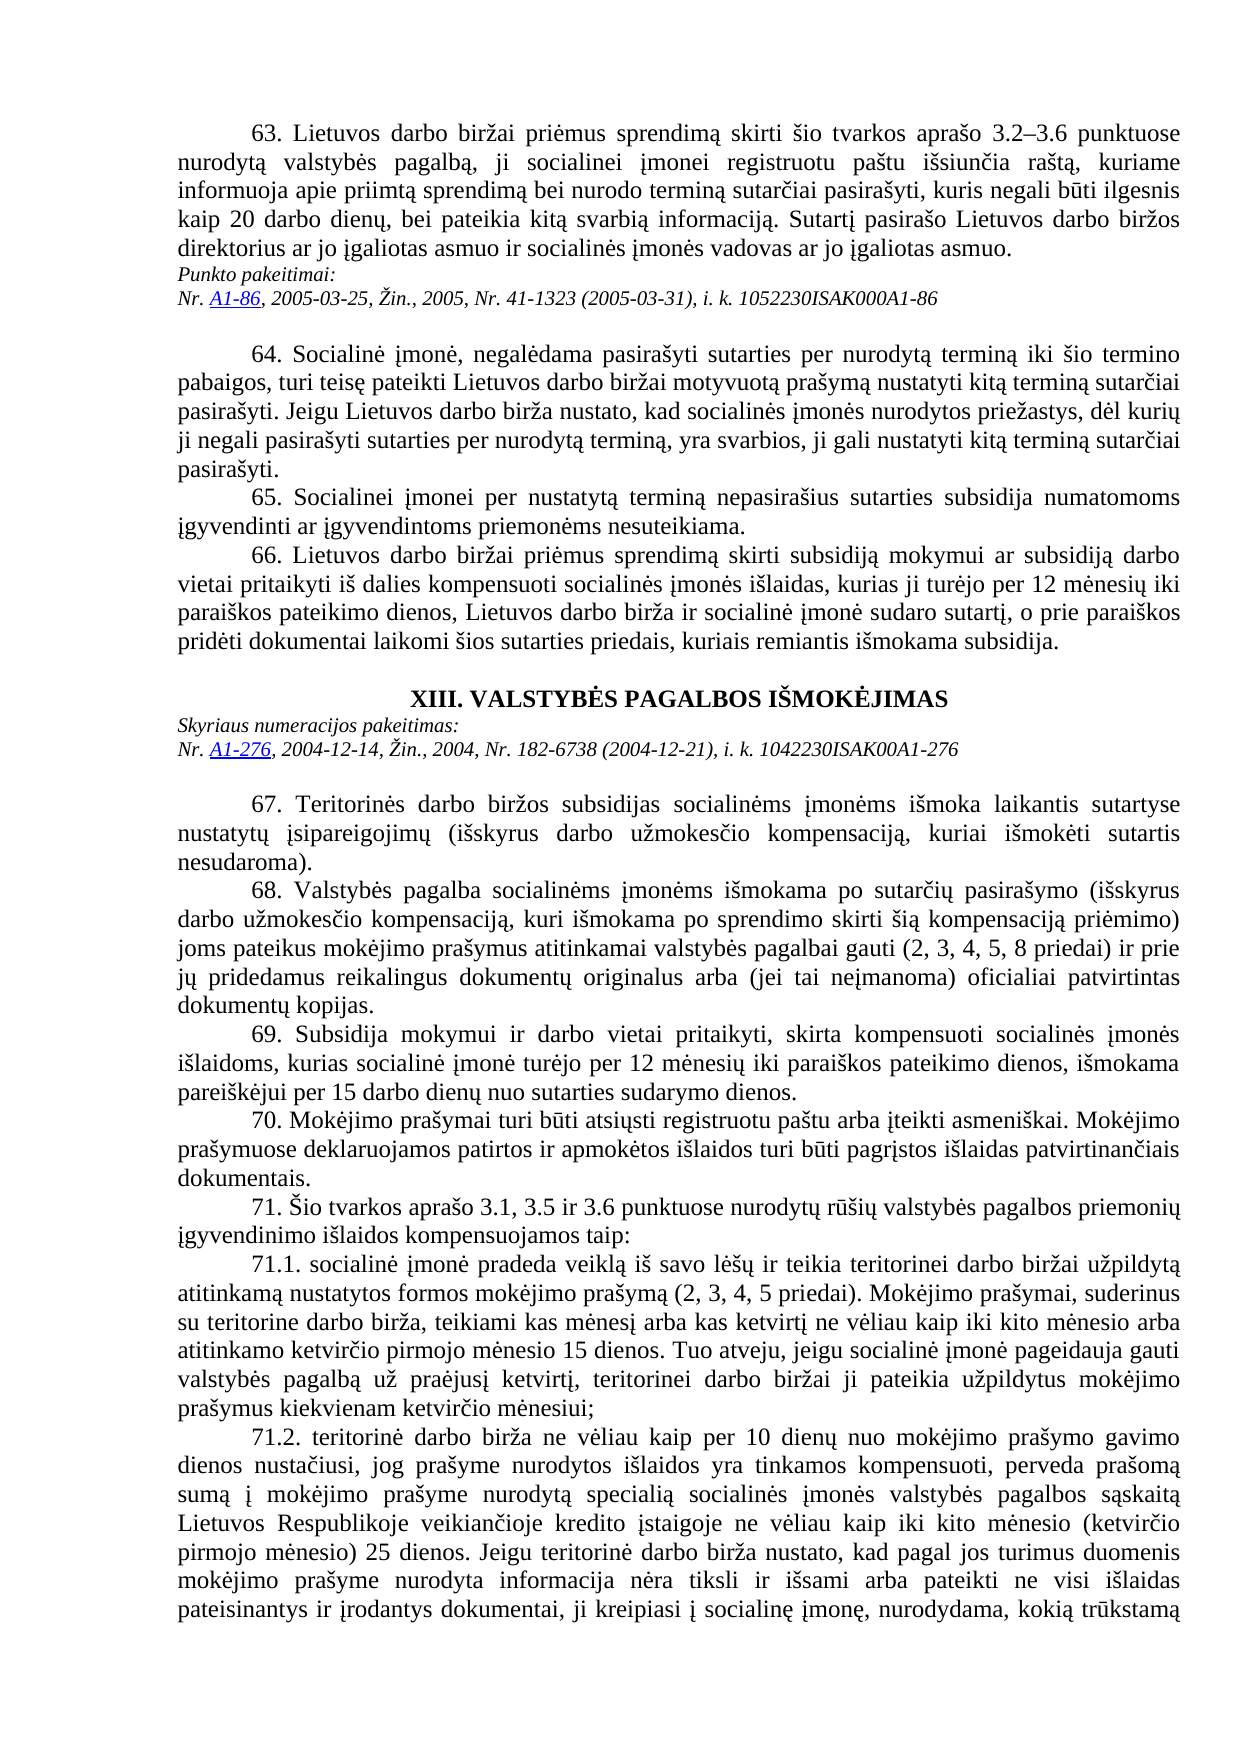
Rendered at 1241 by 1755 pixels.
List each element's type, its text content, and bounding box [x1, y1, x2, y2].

text 69. Subsidija mokymui ir darbo vietai pritaikyti, skirta kompensuoti socialinės įmonės išlaidoms, kurias socialinė įmonė turėjo per 12 mėnesių iki paraiškos pateikimo dienos, išmokama pareiškėjui per 15 darbo dienų nuo sutarties sudarymo dienos. [177, 1019, 1181, 1106]
text 71. Šio tvarkos aprašo 3.1, 3.5 ir 3.6 punktuose nurodytų rūšių valstybės pagalbos priemonių įgyvendinimo išlaidos kompensuojamos taip: [177, 1192, 1181, 1249]
text xiii. Valstybės pagalbos išmokėjimas [177, 684, 1181, 712]
text 68. Valstybės pagalba socialinėms įmonėms išmokama po sutarčių pasirašymo (išskyrus darbo užmokesčio kompensaciją, kuri išmokama po sprendimo skirti šią kompensaciją priėmimo) joms pateikus mokėjimo prašymus atitinkamai valstybės pagalbai gauti (2, 3, 4, 5, 8 priedai) ir prie jų pridedamus reikalingus dokumentų originalus arba (jei tai neįmanoma) oficialiai patvirtintas dokumentų kopijas. [177, 876, 1181, 1019]
text 65. Socialinei įmonei per nustatytą terminą nepasirašius sutarties subsidija numatomoms įgyvendinti ar įgyvendintoms priemonėms nesuteikiama. [177, 482, 1181, 540]
text 66. Lietuvos darbo biržai priėmus sprendimą skirti subsidiją mokymui ar subsidiją darbo vietai pritaikyti iš dalies kompensuoti socialinės įmonės išlaidas, kurias ji turėjo per 12 mėnesių iki paraiškos pateikimo dienos, Lietuvos darbo birža ir socialinė įmonė sudaro sutartį, o prie paraiškos pridėti dokumentai laikomi šios sutarties priedais, kuriais remiantis išmokama subsidija. [177, 540, 1181, 655]
text Skyriaus numeracijos pakeitimas: [177, 712, 1181, 737]
text Nr. A1-86, 2005-03-25, Žin., 2005, Nr. 41-1323 (2005-03-31), i. k. 1052230ISAK000A1-86 [177, 286, 1181, 310]
text 70. Mokėjimo prašymai turi būti atsiųsti registruotu paštu arba įteikti asmeniškai. Mokėjimo prašymuose deklaruojamos patirtos ir apmokėtos išlaidos turi būti pagrįstos išlaidas patvirtinančiais dokumentais. [177, 1106, 1181, 1192]
text 71.2. teritorinė darbo birža ne vėliau kaip per 10 dienų nuo mokėjimo prašymo gavimo dienos nustačiusi, jog prašyme nurodytos išlaidos yra tinkamos kompensuoti, perveda prašomą sumą į mokėjimo prašyme nurodytą specialią socialinės įmonės valstybės pagalbos sąskaitą Lietuvos Respublikoje veikiančioje kredito įstaigoje ne vėliau kaip iki kito mėnesio (ketvirčio pirmojo mėnesio) 25 dienos. Jeigu teritorinė darbo birža nustato, kad pagal jos turimus duomenis mokėjimo prašyme nurodyta informacija nėra tiksli ir išsami arba pateikti ne visi išlaidas pateisinantys ir įrodantys dokumentai, ji kreipiasi į socialinę įmonę, nurodydama, kokią trūkstamą [177, 1422, 1181, 1623]
text Punkto pakeitimai: [177, 262, 1181, 286]
text 63. Lietuvos darbo biržai priėmus sprendimą skirti šio tvarkos aprašo 3.2–3.6 punktuose nurodytą valstybės pagalbą, ji socialinei įmonei registruotu paštu išsiunčia raštą, kuriame informuoja apie priimtą sprendimą bei nurodo terminą sutarčiai pasirašyti, kuris negali būti ilgesnis kaip 20 darbo dienų, bei pateikia kitą svarbią informaciją. Sutartį pasirašo Lietuvos darbo biržos direktorius ar jo įgaliotas asmuo ir socialinės įmonės vadovas ar jo įgaliotas asmuo. [177, 118, 1181, 262]
text 67. Teritorinės darbo biržos subsidijas socialinėms įmonėms išmoka laikantis sutartyse nustatytų įsipareigojimų (išskyrus darbo užmokesčio kompensaciją, kuriai išmokėti sutartis nesudaroma). [177, 789, 1181, 876]
text 71.1. socialinė įmonė pradeda veiklą iš savo lėšų ir teikia teritorinei darbo biržai užpildytą atitinkamą nustatytos formos mokėjimo prašymą (2, 3, 4, 5 priedai). Mokėjimo prašymai, suderinus su teritorine darbo birža, teikiami kas mėnesį arba kas ketvirtį ne vėliau kaip iki kito mėnesio arba atitinkamo ketvirčio pirmojo mėnesio 15 dienos. Tuo atveju, jeigu socialinė įmonė pageidauja gauti valstybės pagalbą už praėjusį ketvirtį, teritorinei darbo biržai ji pateikia užpildytus mokėjimo prašymus kiekvienam ketvirčio mėnesiui; [177, 1249, 1181, 1422]
text 64. Socialinė įmonė, negalėdama pasirašyti sutarties per nurodytą terminą iki šio termino pabaigos, turi teisę pateikti Lietuvos darbo biržai motyvuotą prašymą nustatyti kitą terminą sutarčiai pasirašyti. Jeigu Lietuvos darbo birža nustato, kad socialinės įmonės nurodytos priežastys, dėl kurių ji negali pasirašyti sutarties per nurodytą terminą, yra svarbios, ji gali nustatyti kitą terminą sutarčiai pasirašyti. [177, 339, 1181, 482]
text Nr. A1-276, 2004-12-14, Žin., 2004, Nr. 182-6738 (2004-12-21), i. k. 1042230ISAK00A1-276 [177, 737, 1181, 761]
